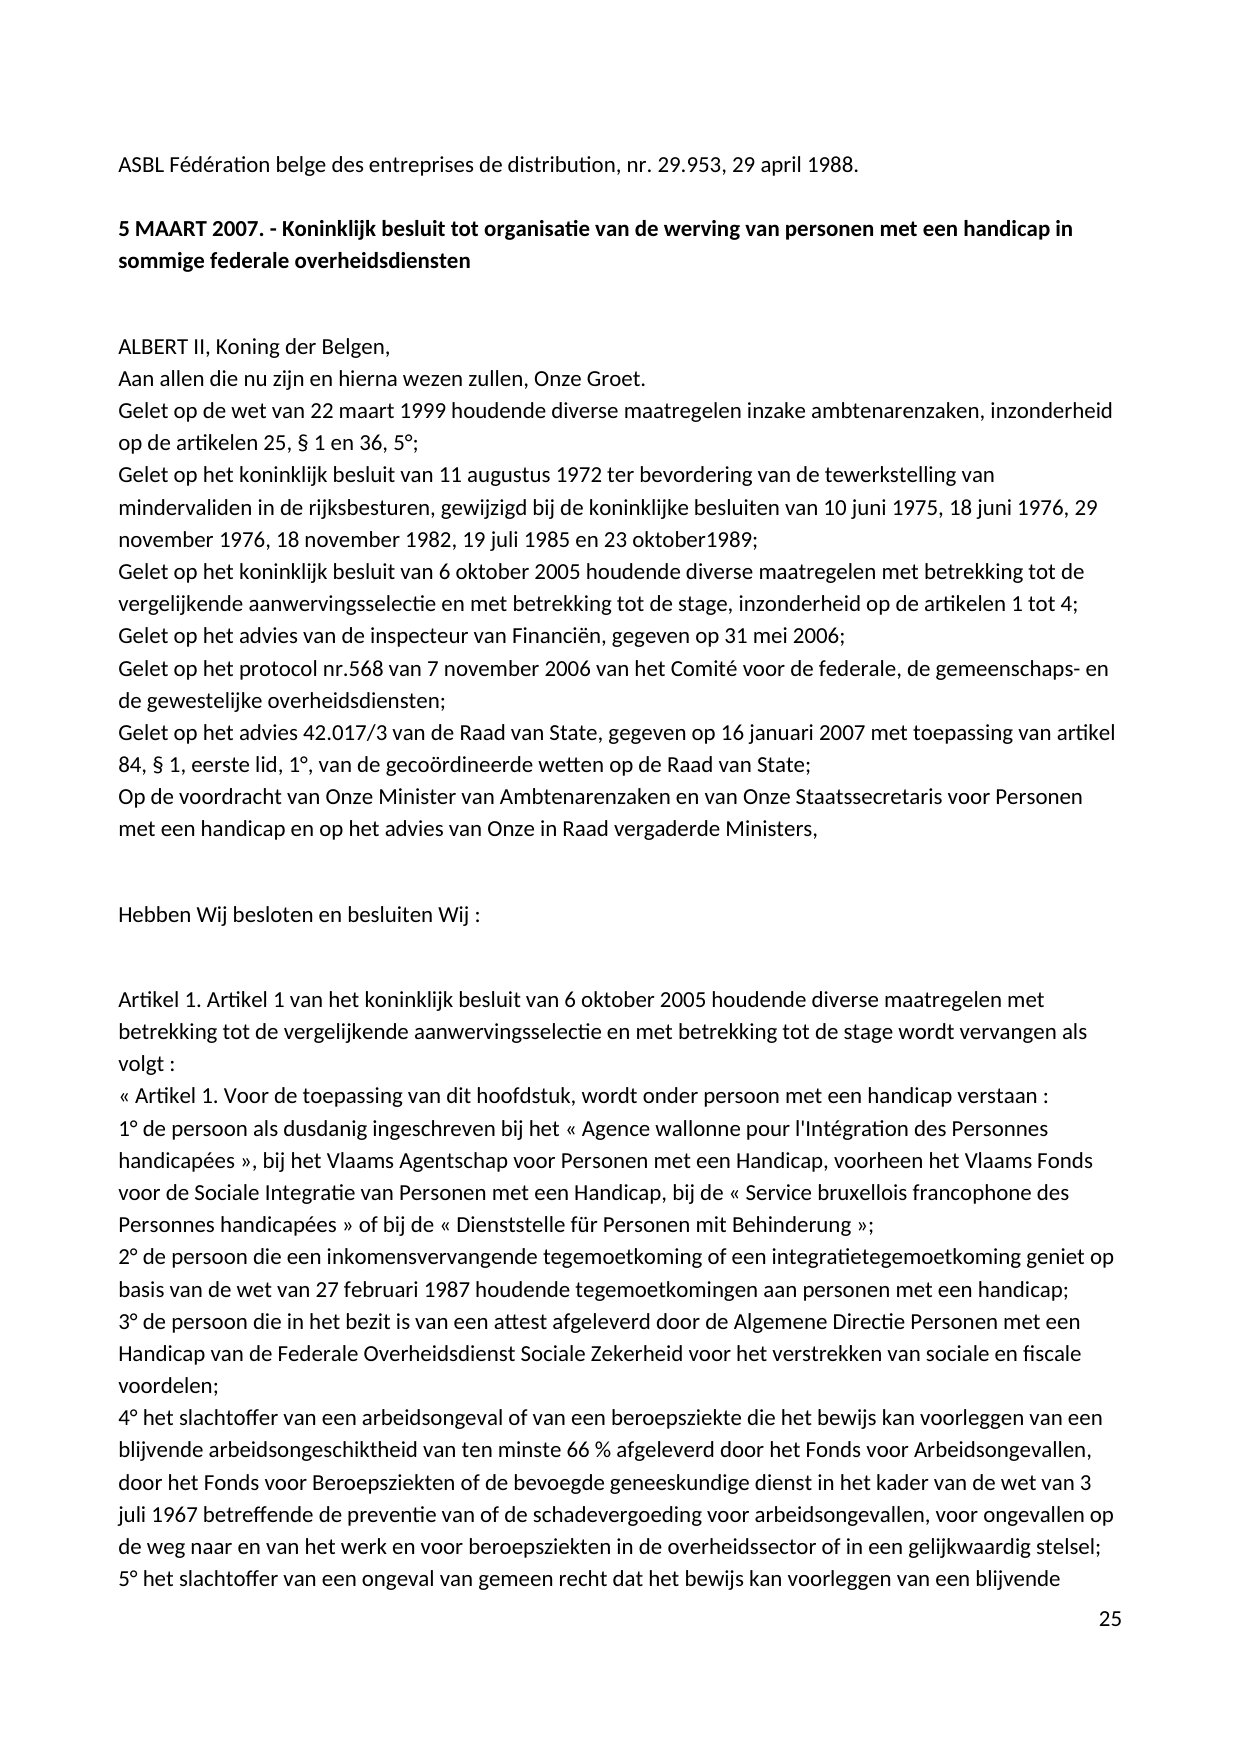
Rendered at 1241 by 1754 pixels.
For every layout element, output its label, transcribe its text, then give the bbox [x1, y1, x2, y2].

text ASBL Fédération belge des entreprises de distribution, nr. 29.953, 29 april 1988. 5 MAART 2007. - Koninklijk besluit tot organisatie van de werving van personen met een handicap in sommige federale overheidsdiensten [118, 150, 1122, 307]
text ALBERT II, Koning der Belgen, Aan allen die nu zijn en hierna wezen zullen, Onze Groet. Gelet op de wet van 22 maart 1999 houdende diverse maatregelen inzake ambtenarenzaken, inzonderheid op de artikelen 25, § 1 en 36, 5°; Gelet op het koninklijk besluit van 11 augustus 1972 ter bevordering van de tewerkstelling van mindervaliden in de rijksbesturen, gewijzigd bij de koninklijke besluiten van 10 juni 1975, 18 juni 1976, 29 november 1976, 18 november 1982, 19 juli 1985 en 23 oktober1989; Gelet op het koninklijk besluit van 6 oktober 2005 houdende diverse maatregelen met betrekking tot de vergelijkende aanwervingsselectie en met betrekking tot de stage, inzonderheid op de artikelen 1 tot 4; Gelet op het advies van de inspecteur van Financiën, gegeven op 31 mei 2006; Gelet op het protocol nr.568 van 7 november 2006 van het Comité voor de federale, de gemeenschaps- en de gewestelijke overheidsdiensten; Gelet op het advies 42.017/3 van de Raad van State, gegeven op 16 januari 2007 met toepassing van artikel 84, § 1, eerste lid, 1°, van de gecoördineerde wetten op de Raad van State; Op de voordracht van Onze Minister van Ambtenarenzaken en van Onze Staatssecretaris voor Personen met een handicap en op het advies van Onze in Raad vergaderde Ministers, [118, 332, 1122, 875]
text Artikel 1. Artikel 1 van het koninklijk besluit van 6 oktober 2005 houdende diverse maatregelen met betrekking tot de vergelijkende aanwervingsselectie en met betrekking tot de stage wordt vervangen als volgt : « Artikel 1. Voor de toepassing van dit hoofdstuk, wordt onder persoon met een handicap verstaan : 1° de persoon als dusdanig ingeschreven bij het « Agence wallonne pour l'Intégration des Personnes handicapées », bij het Vlaams Agentschap voor Personen met een Handicap, voorheen het Vlaams Fonds voor de Sociale Integratie van Personen met een Handicap, bij de « Service bruxellois francophone des Personnes handicapées » of bij de « Dienststelle für Personen mit Behinderung »; 2° de persoon die een inkomensvervangende tegemoetkoming of een integratietegemoetkoming geniet op basis van de wet van 27 februari 1987 houdende tegemoetkomingen aan personen met een handicap; 3° de persoon die in het bezit is van een attest afgeleverd door de Algemene Directie Personen met een Handicap van de Federale Overheidsdienst Sociale Zekerheid voor het verstrekken van sociale en fiscale voordelen; 4° het slachtoffer van een arbeidsongeval of van een beroepsziekte die het bewijs kan voorleggen van een blijvende arbeidsongeschiktheid van ten minste 66 % afgeleverd door het Fonds voor Arbeidsongevallen, door het Fonds voor Beroepsziekten of de bevoegde geneeskundige dienst in het kader van de wet van 3 juli 1967 betreffende de preventie van of de schadevergoeding voor arbeidsongevallen, voor ongevallen op de weg naar en van het werk en voor beroepsziekten in de overheidssector of in een gelijkwaardig stelsel; 5° het slachtoffer van een ongeval van gemeen recht dat het bewijs kan voorleggen van een blijvende [118, 985, 1122, 1592]
text Hebben Wij besloten en besluiten Wij : [118, 900, 1122, 960]
